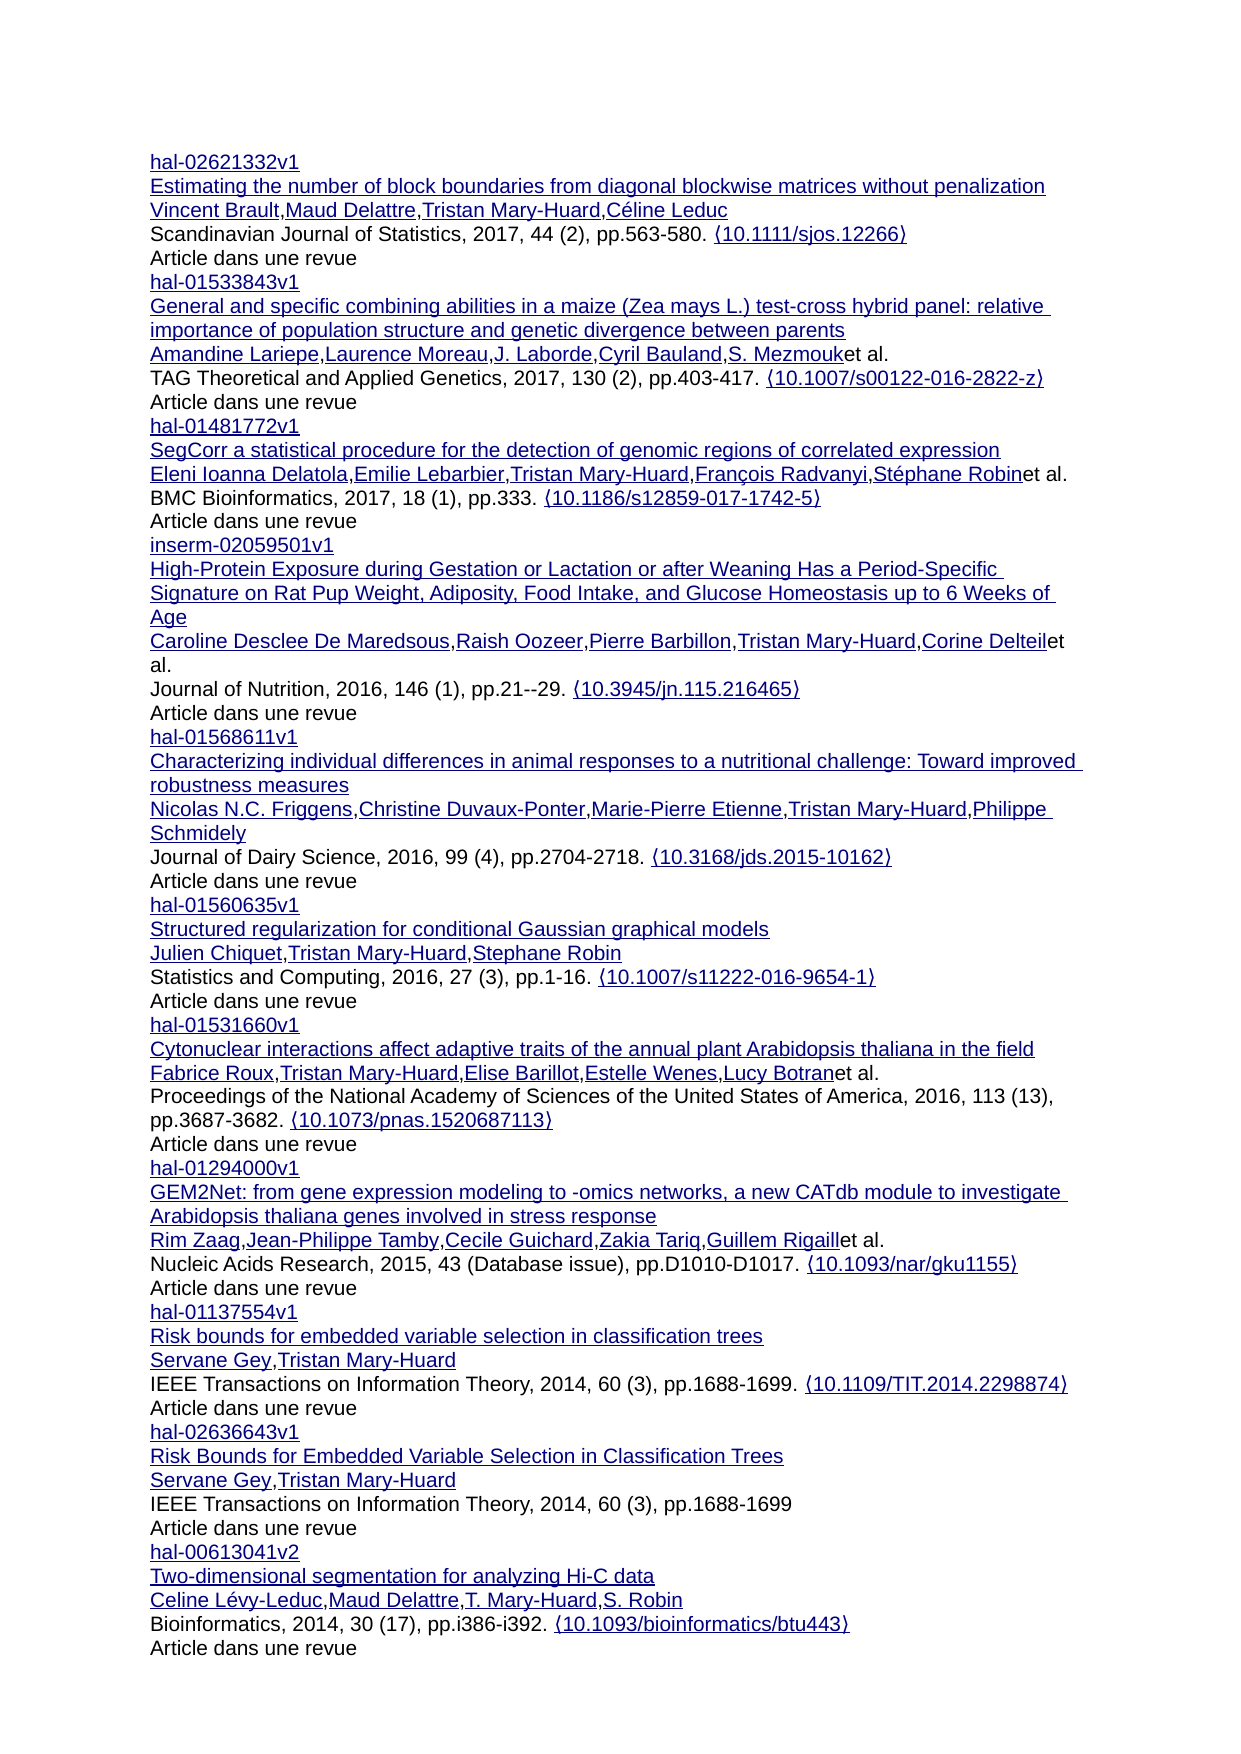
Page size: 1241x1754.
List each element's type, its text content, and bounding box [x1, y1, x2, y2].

table_cell Risk bounds for embedded variable selection in classification trees Servane Gey,Tristan Mary-Huard IEEE Transactions on Information Theory, 2014, 60 (3), pp.1688-1699. ⟨10.1109/TIT.2014.2298874⟩ Article dans une revue hal-02636643v1 [150, 1324, 1090, 1444]
table_cell Cytonuclear interactions affect adaptive traits of the annual plant Arabidopsis thaliana in the field Fabrice Roux,Tristan Mary-Huard,Elise Barillot,Estelle Wenes,Lucy Botranet al. Proceedings of the National Academy of Sciences of the United States of America, 2016, 113 (13), pp.3687-3682. ⟨10.1073/pnas.1520687113⟩ Article dans une revue hal-01294000v1 [150, 1036, 1090, 1180]
table_cell High-Protein Exposure during Gestation or Lactation or after Weaning Has a Period-Specific Signature on Rat Pup Weight, Adiposity, Food Intake, and Glucose Homeostasis up to 6 Weeks of Age Caroline Desclee De Maredsous,Raish Oozeer,Pierre Barbillon,Tristan Mary-Huard,Corine Delteilet al. Journal of Nutrition, 2016, 146 (1), pp.21--29. ⟨10.3945/jn.115.216465⟩ Article dans une revue hal-01568611v1 [150, 557, 1090, 749]
table_cell SegCorr a statistical procedure for the detection of genomic regions of correlated expression Eleni Ioanna Delatola,Emilie Lebarbier,Tristan Mary-Huard,François Radvanyi,Stéphane Robinet al. BMC Bioinformatics, 2017, 18 (1), pp.333. ⟨10.1186/s12859-017-1742-5⟩ Article dans une revue inserm-02059501v1 [150, 438, 1090, 557]
table_cell Estimating the number of block boundaries from diagonal blockwise matrices without penalization Vincent Brault,Maud Delattre,Tristan Mary-Huard,Céline Leduc Scandinavian Journal of Statistics, 2017, 44 (2), pp.563-580. ⟨10.1111/sjos.12266⟩ Article dans une revue hal-01533843v1 [150, 174, 1090, 294]
table_cell hal-02621332v1 [150, 150, 1090, 174]
table_cell GEM2Net: from gene expression modeling to -omics networks, a new CATdb module to investigate Arabidopsis thaliana genes involved in stress response Rim Zaag,Jean-Philippe Tamby,Cecile Guichard,Zakia Tariq,Guillem Rigaillet al. Nucleic Acids Research, 2015, 43 (Database issue), pp.D1010-D1017. ⟨10.1093/nar/gku1155⟩ Article dans une revue hal-01137554v1 [150, 1180, 1090, 1324]
table_cell Structured regularization for conditional Gaussian graphical models Julien Chiquet,Tristan Mary-Huard,Stephane Robin Statistics and Computing, 2016, 27 (3), pp.1-16. ⟨10.1007/s11222-016-9654-1⟩ Article dans une revue hal-01531660v1 [150, 917, 1090, 1036]
table_cell Characterizing individual differences in animal responses to a nutritional challenge: Toward improved robustness measures Nicolas N.C. Friggens,Christine Duvaux-Ponter,Marie-Pierre Etienne,Tristan Mary-Huard,Philippe Schmidely Journal of Dairy Science, 2016, 99 (4), pp.2704-2718. ⟨10.3168/jds.2015-10162⟩ Article dans une revue hal-01560635v1 [150, 749, 1090, 917]
table_cell Two-dimensional segmentation for analyzing Hi-C data Celine Lévy-Leduc,Maud Delattre,T. Mary-Huard,S. Robin Bioinformatics, 2014, 30 (17), pp.i386-i392. ⟨10.1093/bioinformatics/btu443⟩ Article dans une revue [150, 1564, 1090, 1659]
table_cell Risk Bounds for Embedded Variable Selection in Classification Trees Servane Gey,Tristan Mary-Huard IEEE Transactions on Information Theory, 2014, 60 (3), pp.1688-1699 Article dans une revue hal-00613041v2 [150, 1444, 1090, 1563]
table_cell General and specific combining abilities in a maize (Zea mays L.) test-cross hybrid panel: relative importance of population structure and genetic divergence between parents Amandine Lariepe,Laurence Moreau,J. Laborde,Cyril Bauland,S. Mezmouket al. TAG Theoretical and Applied Genetics, 2017, 130 (2), pp.403-417. ⟨10.1007/s00122-016-2822-z⟩ Article dans une revue hal-01481772v1 [150, 294, 1090, 437]
